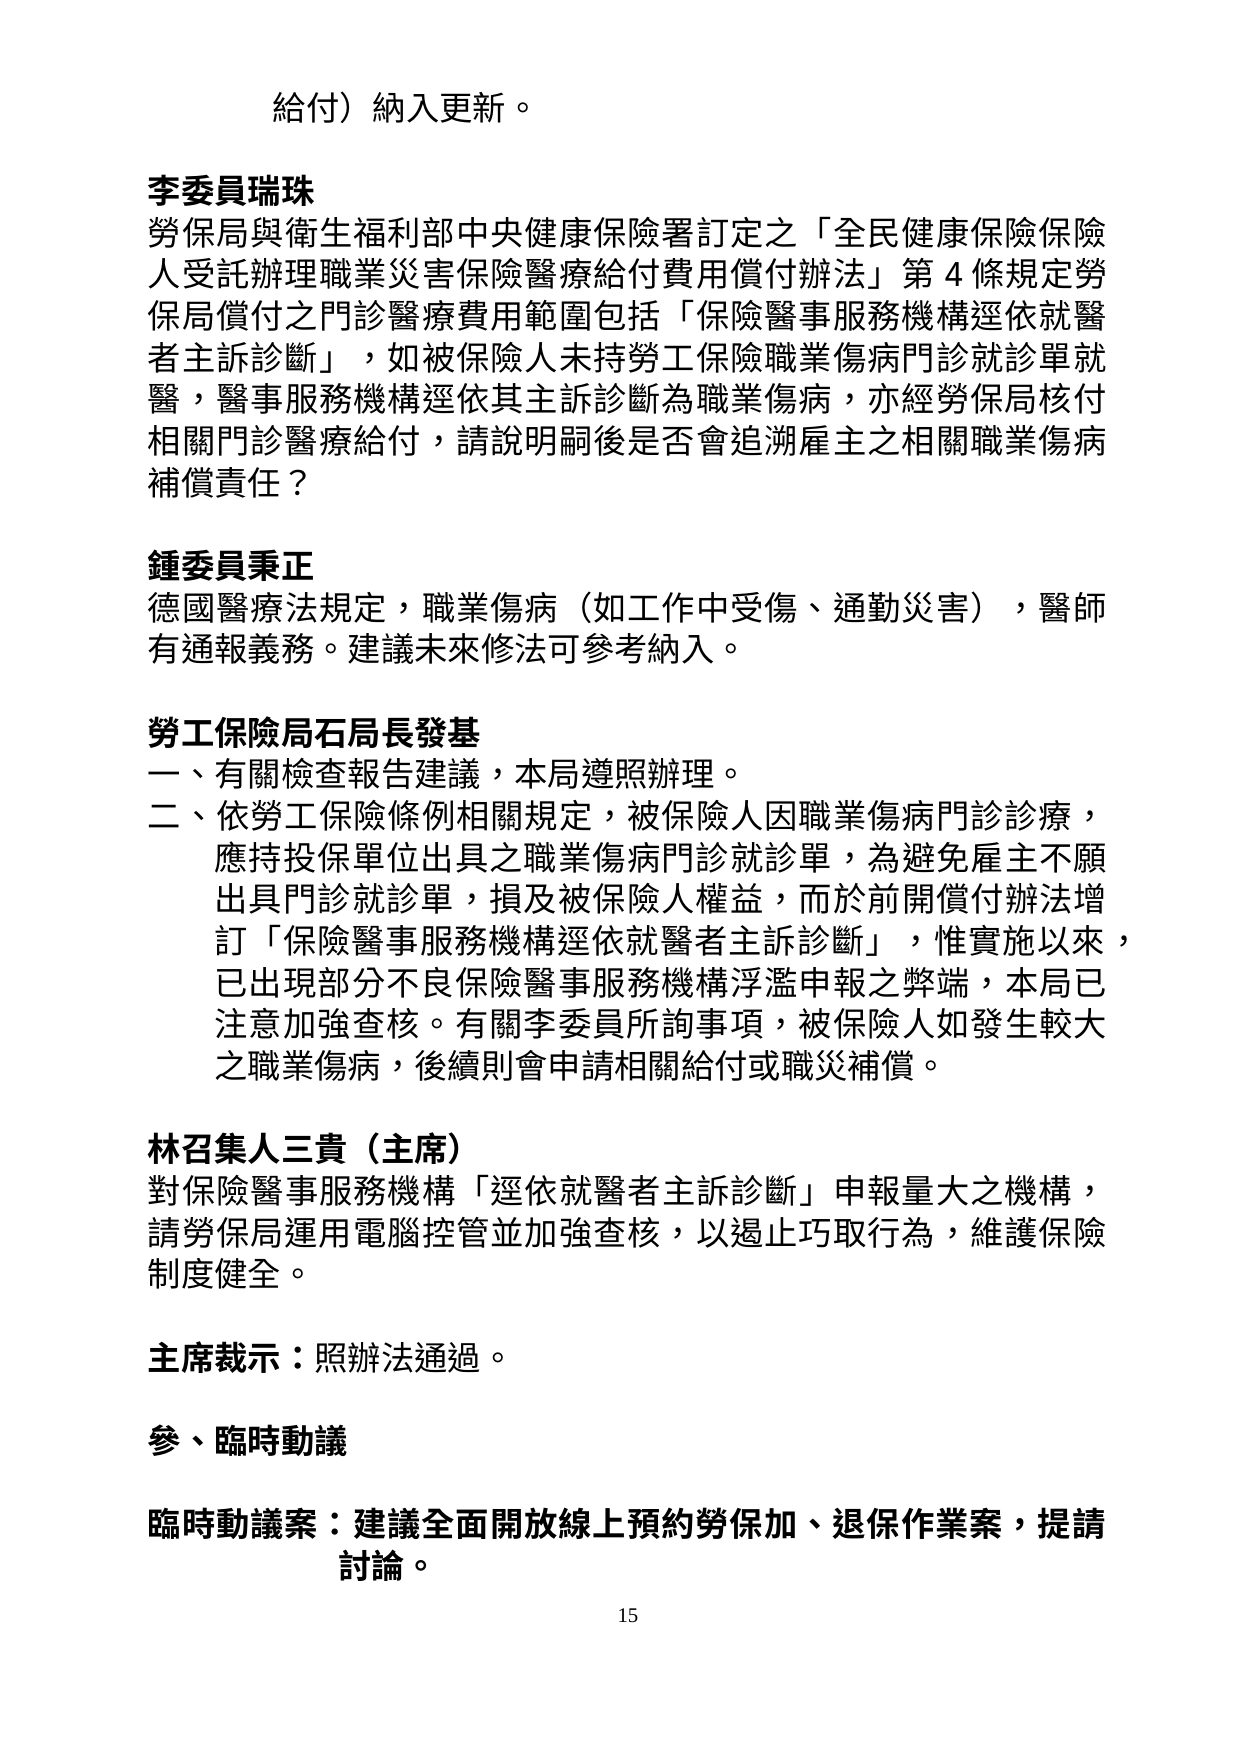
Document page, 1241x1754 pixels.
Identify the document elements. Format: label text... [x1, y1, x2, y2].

text 對保險醫事服務機構「逕依就醫者主訴診斷」申報量大之機構，請勞保局運用電腦控管並加強查核，以遏止巧取行為，維護保險制度健全。 [148, 1170, 1107, 1295]
text 德國醫療法規定，職業傷病（如工作中受傷、通勤災害），醫師有通報義務。建議未來修法可參考納入。 [148, 587, 1107, 670]
text 二、依勞工保險條例相關規定，被保險人因職業傷病門診診療，應持投保單位出具之職業傷病門診就診單，為避免雇主不願出具門診就診單，損及被保險人權益，而於前開償付辦法增訂「保險醫事服務機構逕依就醫者主訴診斷」，惟實施以來，已出現部分不良保險醫事服務機構浮濫申報之弊端，本局已注意加強查核。有關李委員所詢事項，被保險人如發生較大之職業傷病，後續則會申請相關給付或職災補償。 [148, 795, 1107, 1087]
text 參、臨時動議 [148, 1420, 1107, 1462]
text 臨時動議案：建議全面開放線上預約勞保加、退保作業案，提請 討論。 [148, 1503, 1107, 1587]
text 李委員瑞珠 [148, 170, 1107, 212]
text 勞工保險局石局長發基 [148, 712, 1107, 753]
text 林召集人三貴（主席） [148, 1128, 1107, 1170]
text 主席裁示：照辦法通過。 [148, 1337, 1107, 1378]
text 一、有關檢查報告建議，本局遵照辦理。 [148, 753, 1107, 795]
text 鍾委員秉正 [148, 545, 1107, 587]
text 勞保局與衛生福利部中央健康保險署訂定之「全民健康保險保險人受託辦理職業災害保險醫療給付費用償付辦法」第4條規定勞保局償付之門診醫療費用範圍包括「保險醫事服務機構逕依就醫者主訴診斷」，如被保險人未持勞工保險職業傷病門診就診單就醫，醫事服務機構逕依其主訴診斷為職業傷病，亦經勞保局核付相關門診醫療給付，請說明嗣後是否會追溯雇主之相關職業傷病補償責任？ [148, 212, 1107, 503]
text 給付）納入更新。 [173, 89, 1107, 128]
